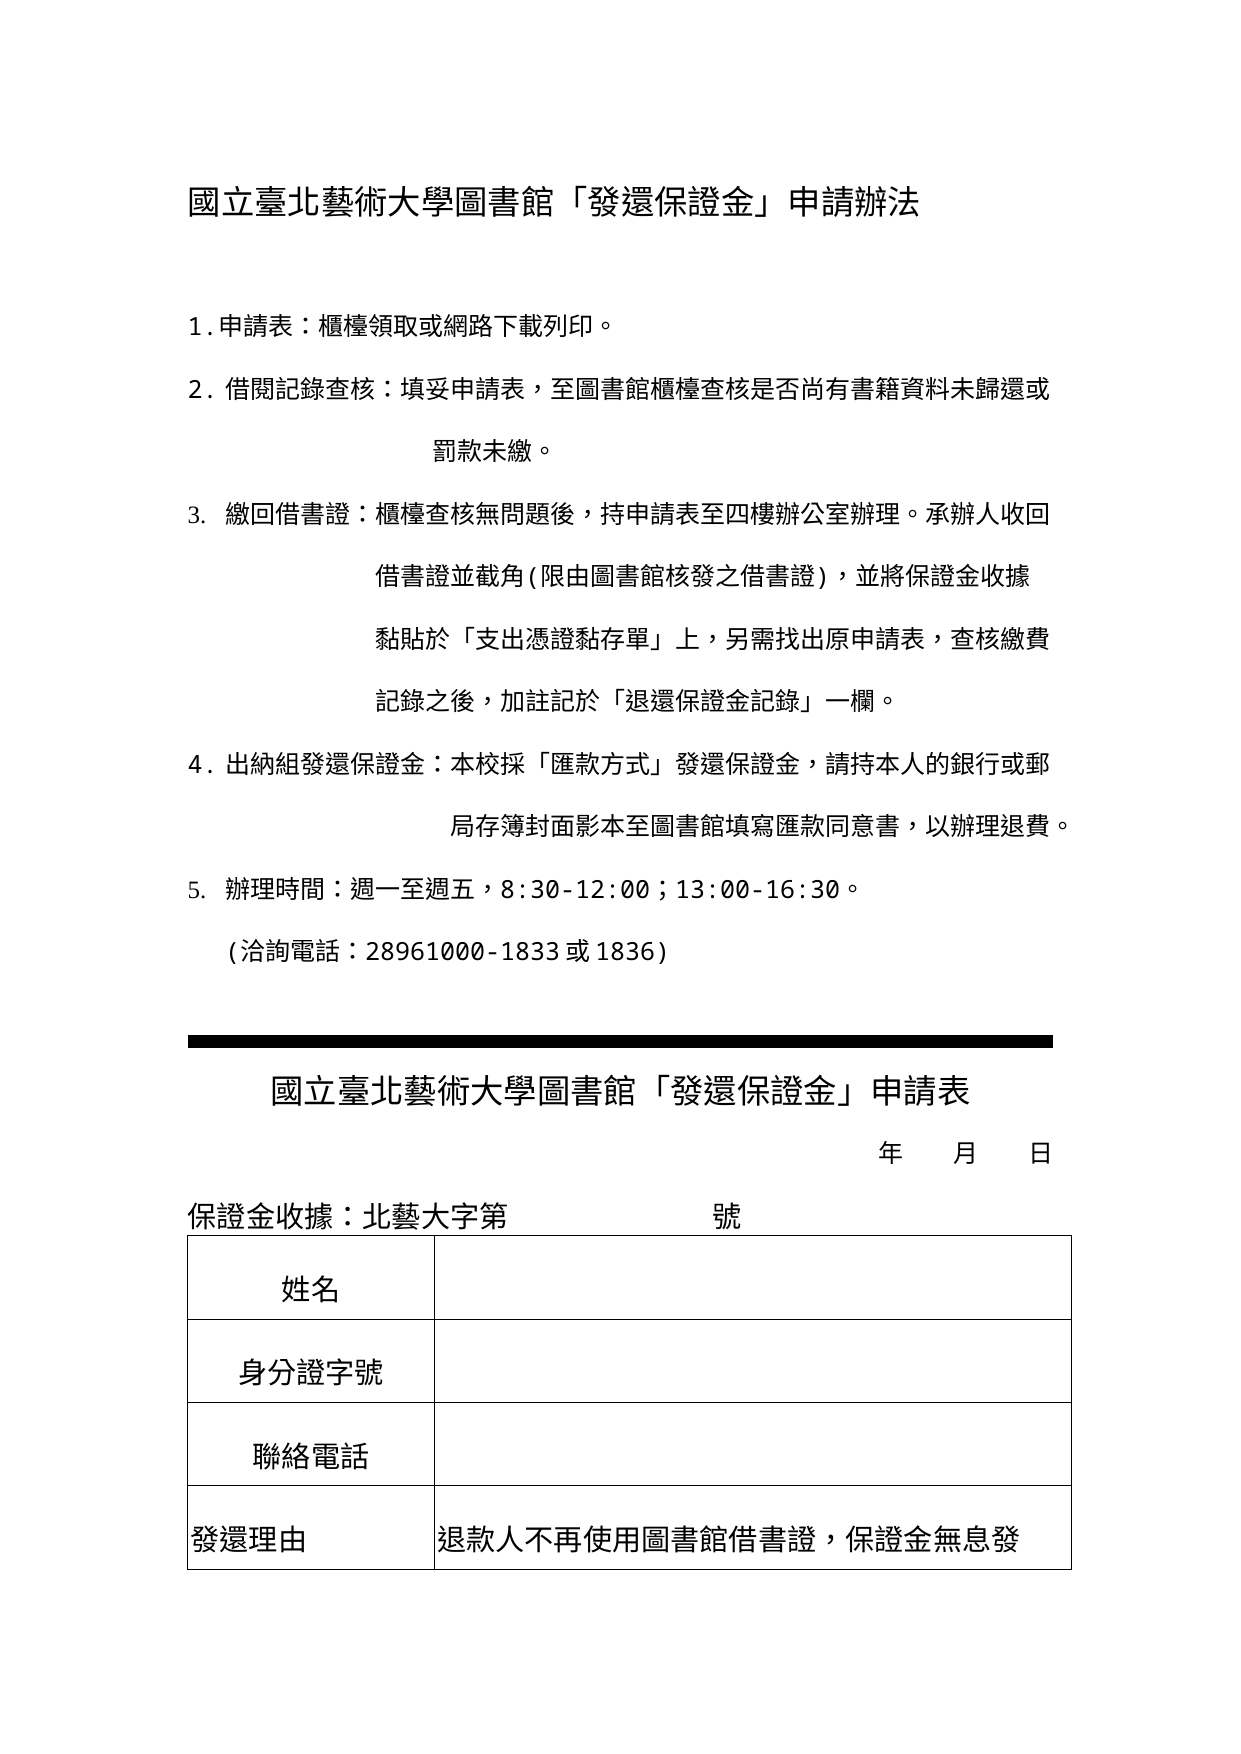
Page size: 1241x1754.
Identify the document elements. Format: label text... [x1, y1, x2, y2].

text 年 月 日 [187, 1110, 1053, 1173]
text 國立臺北藝術大學圖書館「發還保證金」申請表 [187, 1048, 1053, 1110]
list 繳回借書證：櫃檯查核無問題後，持申請表至四樓辦公室辦理。承辦人收回借書證並截角(限由圖書館核發之借書證)，並將保證金收據黏貼於「支出憑證黏存單」上，另需找出原申請表，查核繳費記錄之後，加註記於「退還保證金記錄」一欄。 [187, 471, 1053, 721]
text 國立臺北藝術大學圖書館「發還保證金」申請辦法 [187, 158, 1053, 221]
text 保證金收據：北藝大字第 號 [187, 1173, 1053, 1235]
table_header 姓名 [188, 1236, 434, 1319]
table_cell [435, 1403, 1071, 1485]
table_cell 發還理由 [188, 1486, 434, 1569]
table_cell [435, 1320, 1071, 1402]
table_cell 退款人不再使用圖書館借書證，保證金無息發 [435, 1486, 1071, 1569]
text 罰款未繳。 [187, 408, 1053, 471]
table_cell 聯絡電話 [188, 1403, 434, 1485]
list 出納組發還保證金：本校採「匯款方式」發還保證金，請持本人的銀行或郵局存簿封面影本至圖書館填寫匯款同意書，以辦理退費。 [187, 721, 1053, 846]
table_header [435, 1236, 1071, 1319]
list 申請表：櫃檯領取或網路下載列印。 [187, 283, 1053, 346]
list 辦理時間：週一至週五，8:30-12:00；13:00-16:30。 [187, 846, 1053, 908]
list 借閱記錄查核：填妥申請表，至圖書館櫃檯查核是否尚有書籍資料未歸還或 [187, 346, 1053, 408]
text (洽詢電話：28961000-1833或1836) [225, 908, 1053, 971]
table_cell 身分證字號 [188, 1320, 434, 1402]
